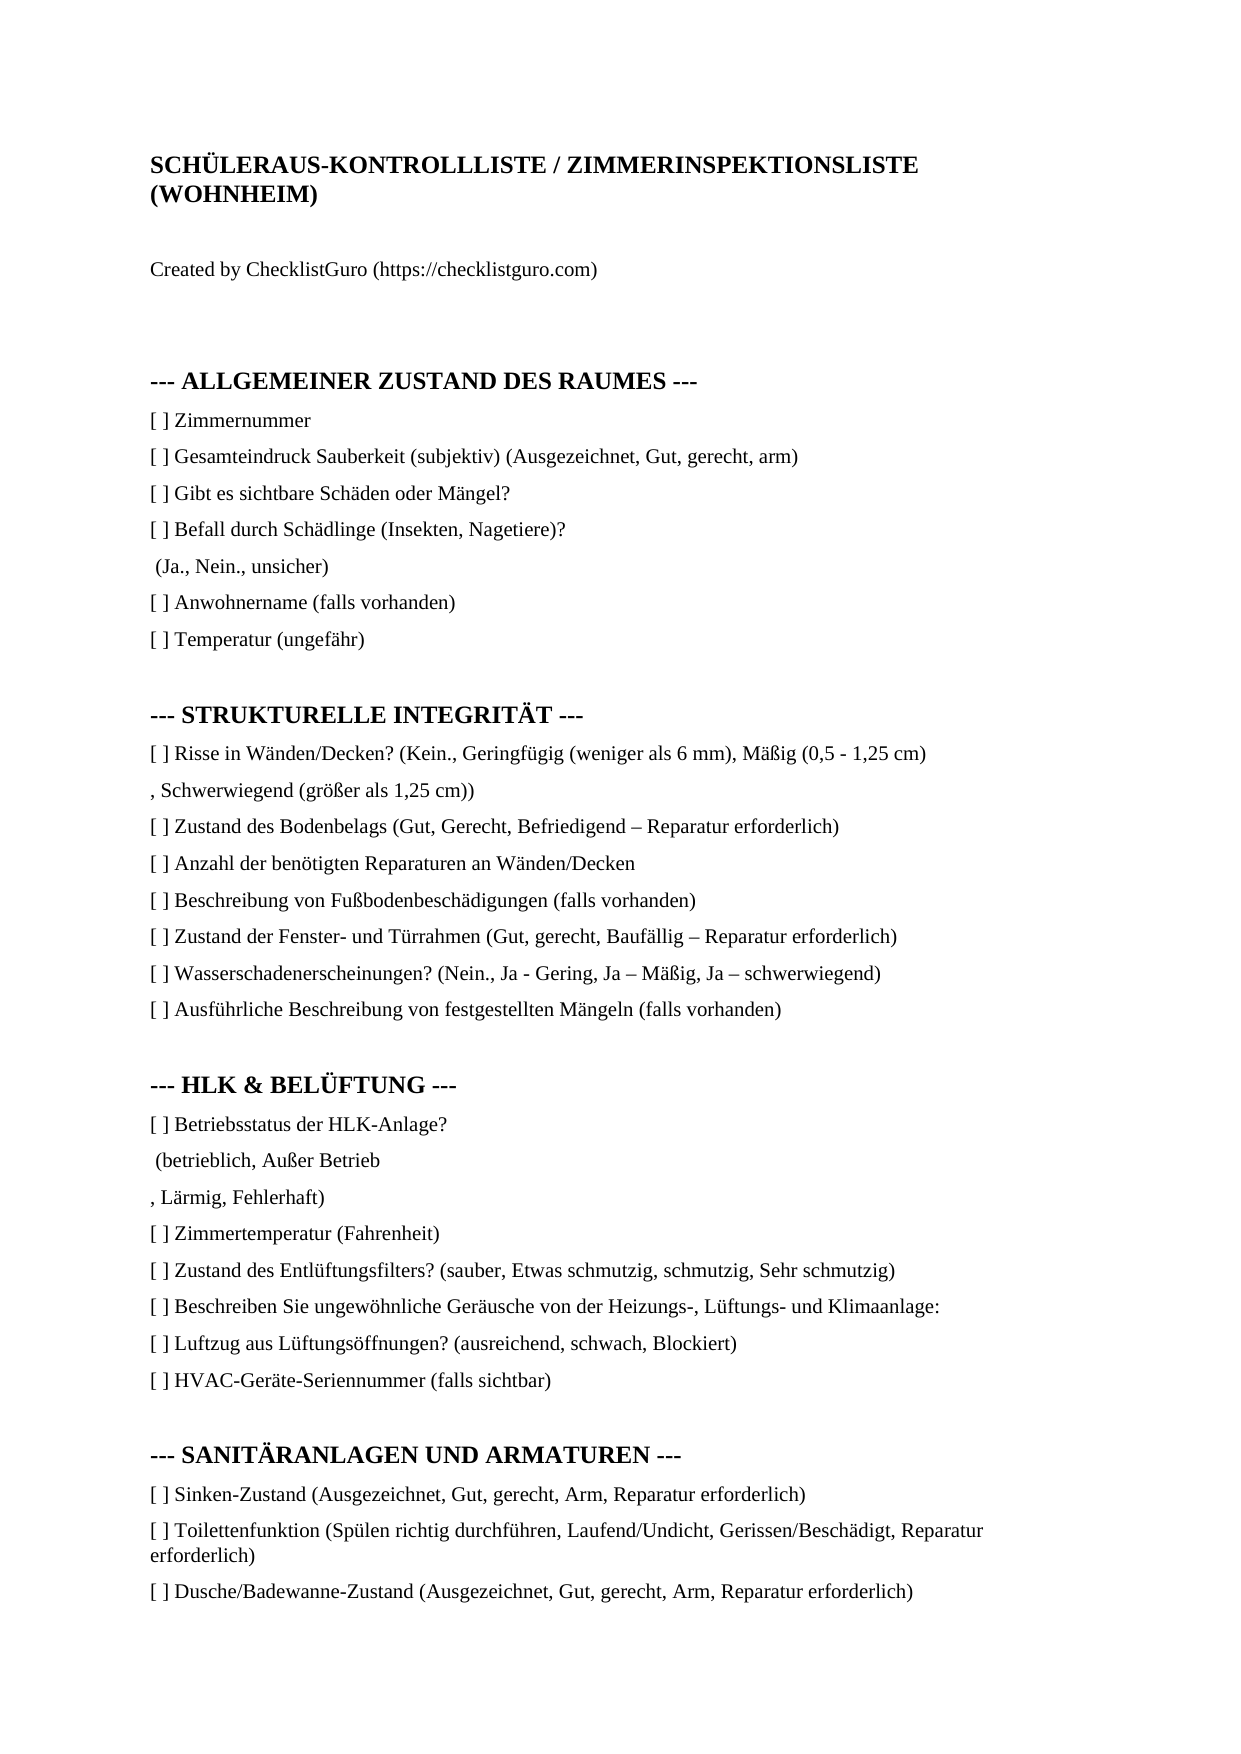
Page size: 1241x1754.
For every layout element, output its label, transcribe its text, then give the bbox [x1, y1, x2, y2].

text [ ] Befall durch Schädlinge (Insekten, Nagetiere)? [150, 517, 1090, 541]
text [ ] Sinken-Zustand (Ausgezeichnet, Gut, gerecht, Arm, Reparatur erforderlich) [150, 1482, 1090, 1506]
text [ ] HVAC-Geräte-Seriennummer (falls sichtbar) [150, 1367, 1090, 1392]
text [ ] Temperatur (ungefähr) [150, 627, 1090, 651]
text [ ] Zustand der Fenster- und Türrahmen (Gut, gerecht, Baufällig – Reparatur erforderlich) [150, 924, 1090, 948]
text [ ] Anwohnername (falls vorhanden) [150, 590, 1090, 614]
text [ ] Gesamteindruck Sauberkeit (subjektiv) (Ausgezeichnet, Gut, gerecht, arm) [150, 444, 1090, 468]
text Created by ChecklistGuro (https://checklistguro.com) [150, 257, 1090, 281]
text --- STRUKTURELLE INTEGRITÄT --- [150, 700, 1090, 729]
text [ ] Zimmertemperatur (Fahrenheit) [150, 1221, 1090, 1245]
text [ ] Gibt es sichtbare Schäden oder Mängel? [150, 481, 1090, 505]
text [ ] Zustand des Bodenbelags (Gut, Gerecht, Befriedigend – Reparatur erforderlich) [150, 814, 1090, 838]
text [ ] Risse in Wänden/Decken? (Kein., Geringfügig (weniger als 6 mm), Mäßig (0,5 - 1,25 cm) [150, 741, 1090, 765]
text [ ] Beschreiben Sie ungewöhnliche Geräusche von der Heizungs-, Lüftungs- und Klimaanlage: [150, 1294, 1090, 1318]
text [ ] Toilettenfunktion (Spülen richtig durchführen, Laufend/Undicht, Gerissen/Beschädigt, Reparatur erforderlich) [150, 1518, 1090, 1567]
text [ ] Dusche/Badewanne-Zustand (Ausgezeichnet, Gut, gerecht, Arm, Reparatur erforderlich) [150, 1579, 1090, 1603]
text --- SANITÄRANLAGEN UND ARMATUREN --- [150, 1441, 1090, 1469]
text --- ALLGEMEINER ZUSTAND DES RAUMES --- [150, 366, 1090, 395]
text (Ja., Nein., unsicher) [150, 554, 1090, 578]
text SCHÜLERAUS-KONTROLLLISTE / ZIMMERINSPEKTIONSLISTE (WOHNHEIM) [150, 150, 1090, 207]
text , Schwerwiegend (größer als 1,25 cm)) [150, 778, 1090, 802]
text (betrieblich, Außer Betrieb [150, 1148, 1090, 1172]
text --- HLK & BELÜFTUNG --- [150, 1070, 1090, 1099]
text [ ] Ausführliche Beschreibung von festgestellten Mängeln (falls vorhanden) [150, 997, 1090, 1021]
text , Lärmig, Fehlerhaft) [150, 1185, 1090, 1209]
text [ ] Anzahl der benötigten Reparaturen an Wänden/Decken [150, 851, 1090, 875]
text [ ] Zustand des Entlüftungsfilters? (sauber, Etwas schmutzig, schmutzig, Sehr schmutzig) [150, 1258, 1090, 1282]
text [ ] Zimmernummer [150, 407, 1090, 432]
text [ ] Betriebsstatus der HLK-Anlage? [150, 1112, 1090, 1136]
text [ ] Beschreibung von Fußbodenbeschädigungen (falls vorhanden) [150, 887, 1090, 912]
text [ ] Luftzug aus Lüftungsöffnungen? (ausreichend, schwach, Blockiert) [150, 1331, 1090, 1355]
text [ ] Wasserschadenerscheinungen? (Nein., Ja - Gering, Ja – Mäßig, Ja – schwerwiegend) [150, 961, 1090, 985]
